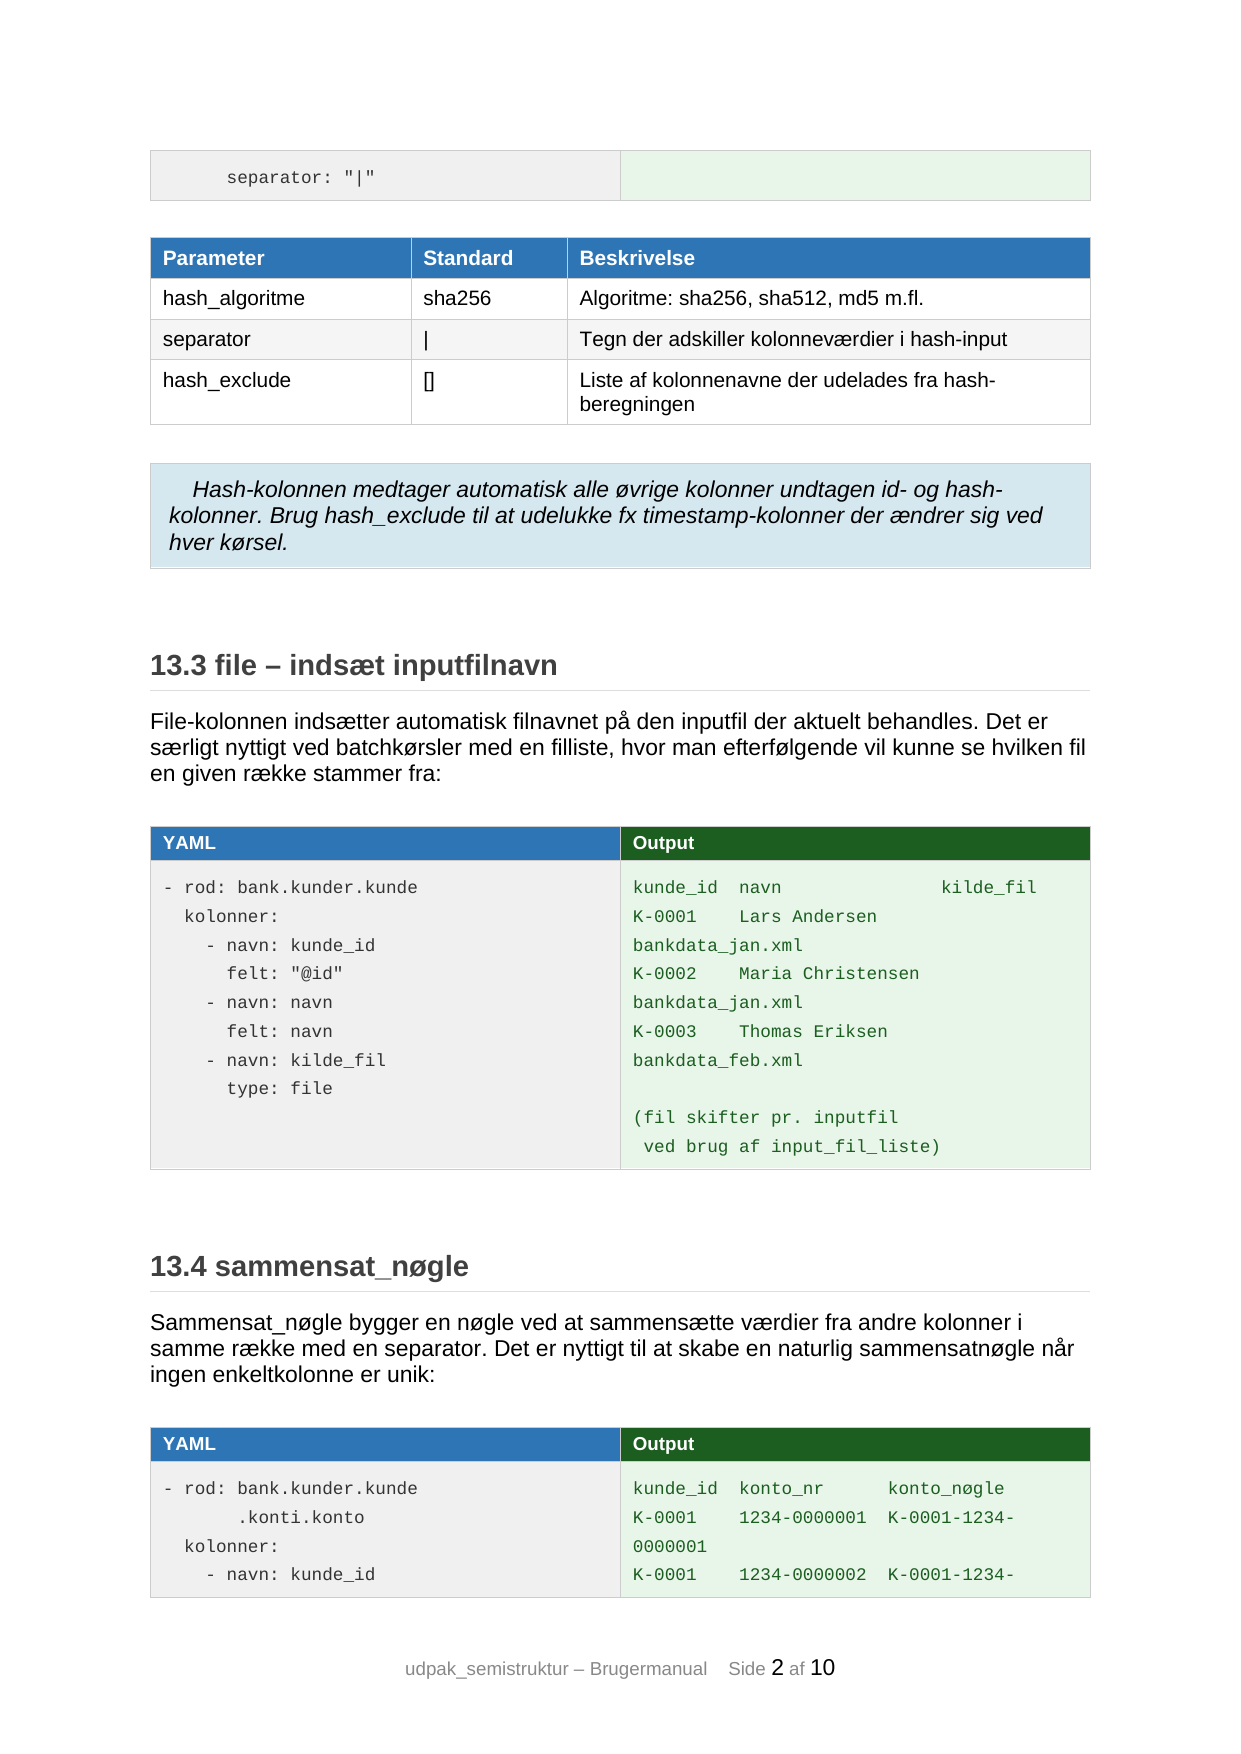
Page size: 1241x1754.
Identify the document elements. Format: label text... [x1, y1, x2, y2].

text File-kolonnen indsætter automatisk filnavnet på den inputfil der aktuelt behandles. Det er særligt nyttigt ved batchkørsler med en filliste, hvor man efterfølgende vil kunne se hvilken fil en given række stammer fra: [150, 708, 1090, 787]
table_header Output [621, 1428, 1090, 1461]
subtitle 13.4 sammensat_nøgle [150, 1249, 1090, 1291]
table_header Beskrivelse [568, 238, 1090, 278]
table_cell kunde_id konto_nr konto_nøgle K-0001 1234-0000001 K-0001-1234-0000001 K-0001 1234-0000002 K-0001-1234- [621, 1462, 1090, 1597]
table_header Parameter [151, 238, 411, 278]
table_header Output [621, 827, 1090, 860]
table_cell [621, 151, 1090, 200]
table_cell [] [412, 360, 567, 424]
table_cell hash_exclude [151, 360, 411, 424]
table_cell separator: "|" [151, 151, 620, 200]
subtitle 13.3 file – indsæt inputfilnavn [150, 648, 1090, 690]
table_cell - rod: bank.kunder.kunde .konti.konto kolonner: - navn: kunde_id [151, 1462, 620, 1597]
table_header 💡 Hash-kolonnen medtager automatisk alle øvrige kolonner undtagen id- og hash-kolonner. Brug hash_exclude til at udelukke fx timestamp-kolonner der ændrer sig ved hver kørsel. [151, 464, 1090, 567]
table_cell sha256 [412, 279, 567, 318]
text Sammensat_nøgle bygger en nøgle ved at sammensætte værdier fra andre kolonner i samme række med en separator. Det er nyttigt til at skabe en naturlig sammensatnøgle når ingen enkeltkolonne er unik: [150, 1309, 1090, 1388]
table_cell | [412, 320, 567, 359]
table_header YAML [151, 827, 620, 860]
table_cell Tegn der adskiller kolonneværdier i hash-input [568, 320, 1090, 359]
table_cell hash_algoritme [151, 279, 411, 318]
table_cell separator [151, 320, 411, 359]
table_cell Algoritme: sha256, sha512, md5 m.fl. [568, 279, 1090, 318]
table_cell kunde_id navn kilde_fil K-0001 Lars Andersen bankdata_jan.xml K-0002 Maria Christensen bankdata_jan.xml K-0003 Thomas Eriksen bankdata_feb.xml (fil skifter pr. inputfil ved brug af input_fil_liste) [621, 861, 1090, 1168]
table_cell Liste af kolonnenavne der udelades fra hash-beregningen [568, 360, 1090, 424]
table_header YAML [151, 1428, 620, 1461]
table_cell - rod: bank.kunder.kunde kolonner: - navn: kunde_id felt: "@id" - navn: navn felt: navn - navn: kilde_fil type: file [151, 861, 620, 1168]
table_header Standard [412, 238, 567, 278]
